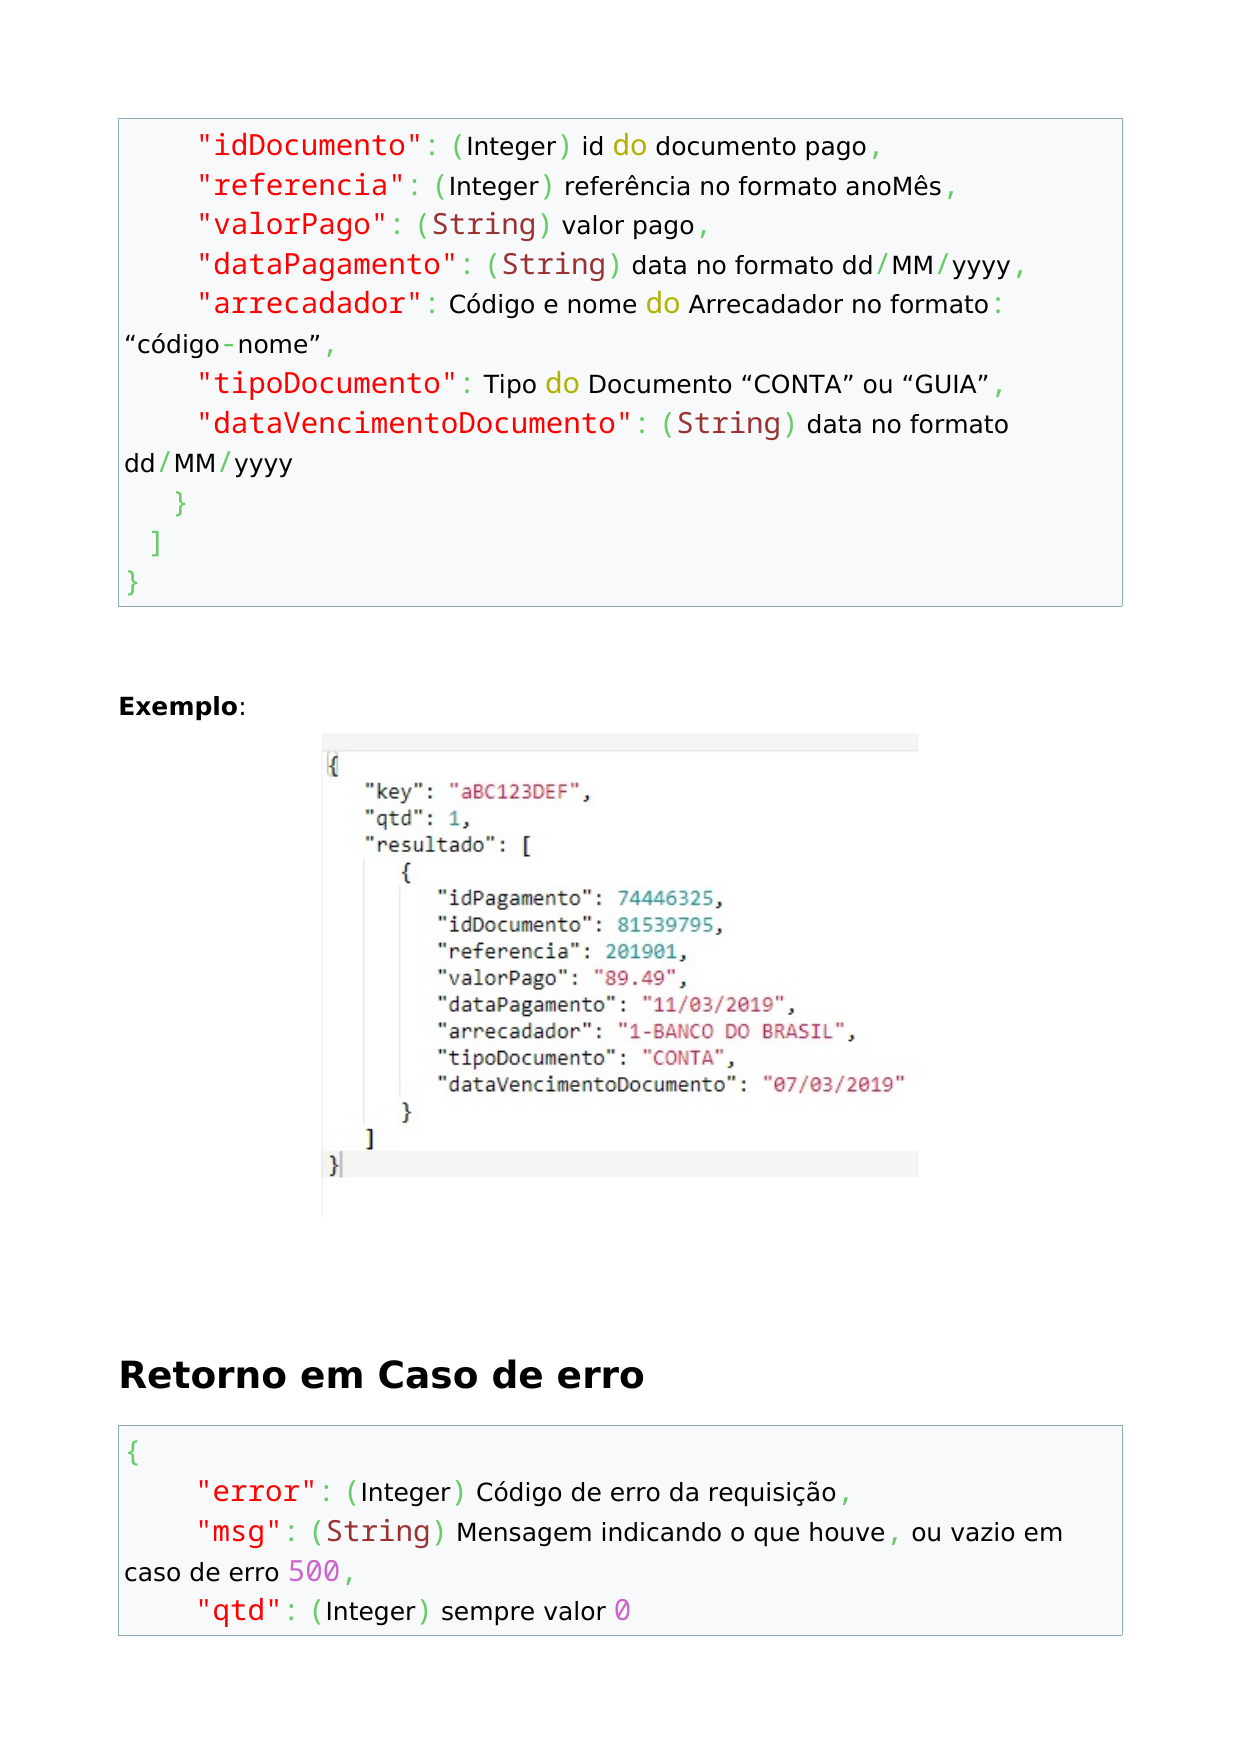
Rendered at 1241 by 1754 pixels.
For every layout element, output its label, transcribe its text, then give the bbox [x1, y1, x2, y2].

table_header "idDocumento": (Integer) id do documento pago, "referencia": (Integer) referência no formato anoMês, "valorPago": (String) valor pago, "dataPagamento": (String) data no formato dd/MM/yyyy, "arrecadador": Código e nome do Arrecadador no formato: “código-nome”, "tipoDocumento": Tipo do Documento “CONTA” ou “GUIA”, "dataVencimentoDocumento": (String) data no formato dd/MM/yyyy } ] } [119, 119, 1122, 606]
picture [321, 733, 919, 1217]
text Exemplo: [118, 692, 1122, 721]
subtitle Retorno em Caso de erro [118, 1354, 1122, 1397]
table_header { "error": (Integer) Código de erro da requisição, "msg": (String) Mensagem indicando o que houve, ou vazio em caso de erro 500, "qtd": (Integer) sempre valor 0 [119, 1426, 1122, 1635]
